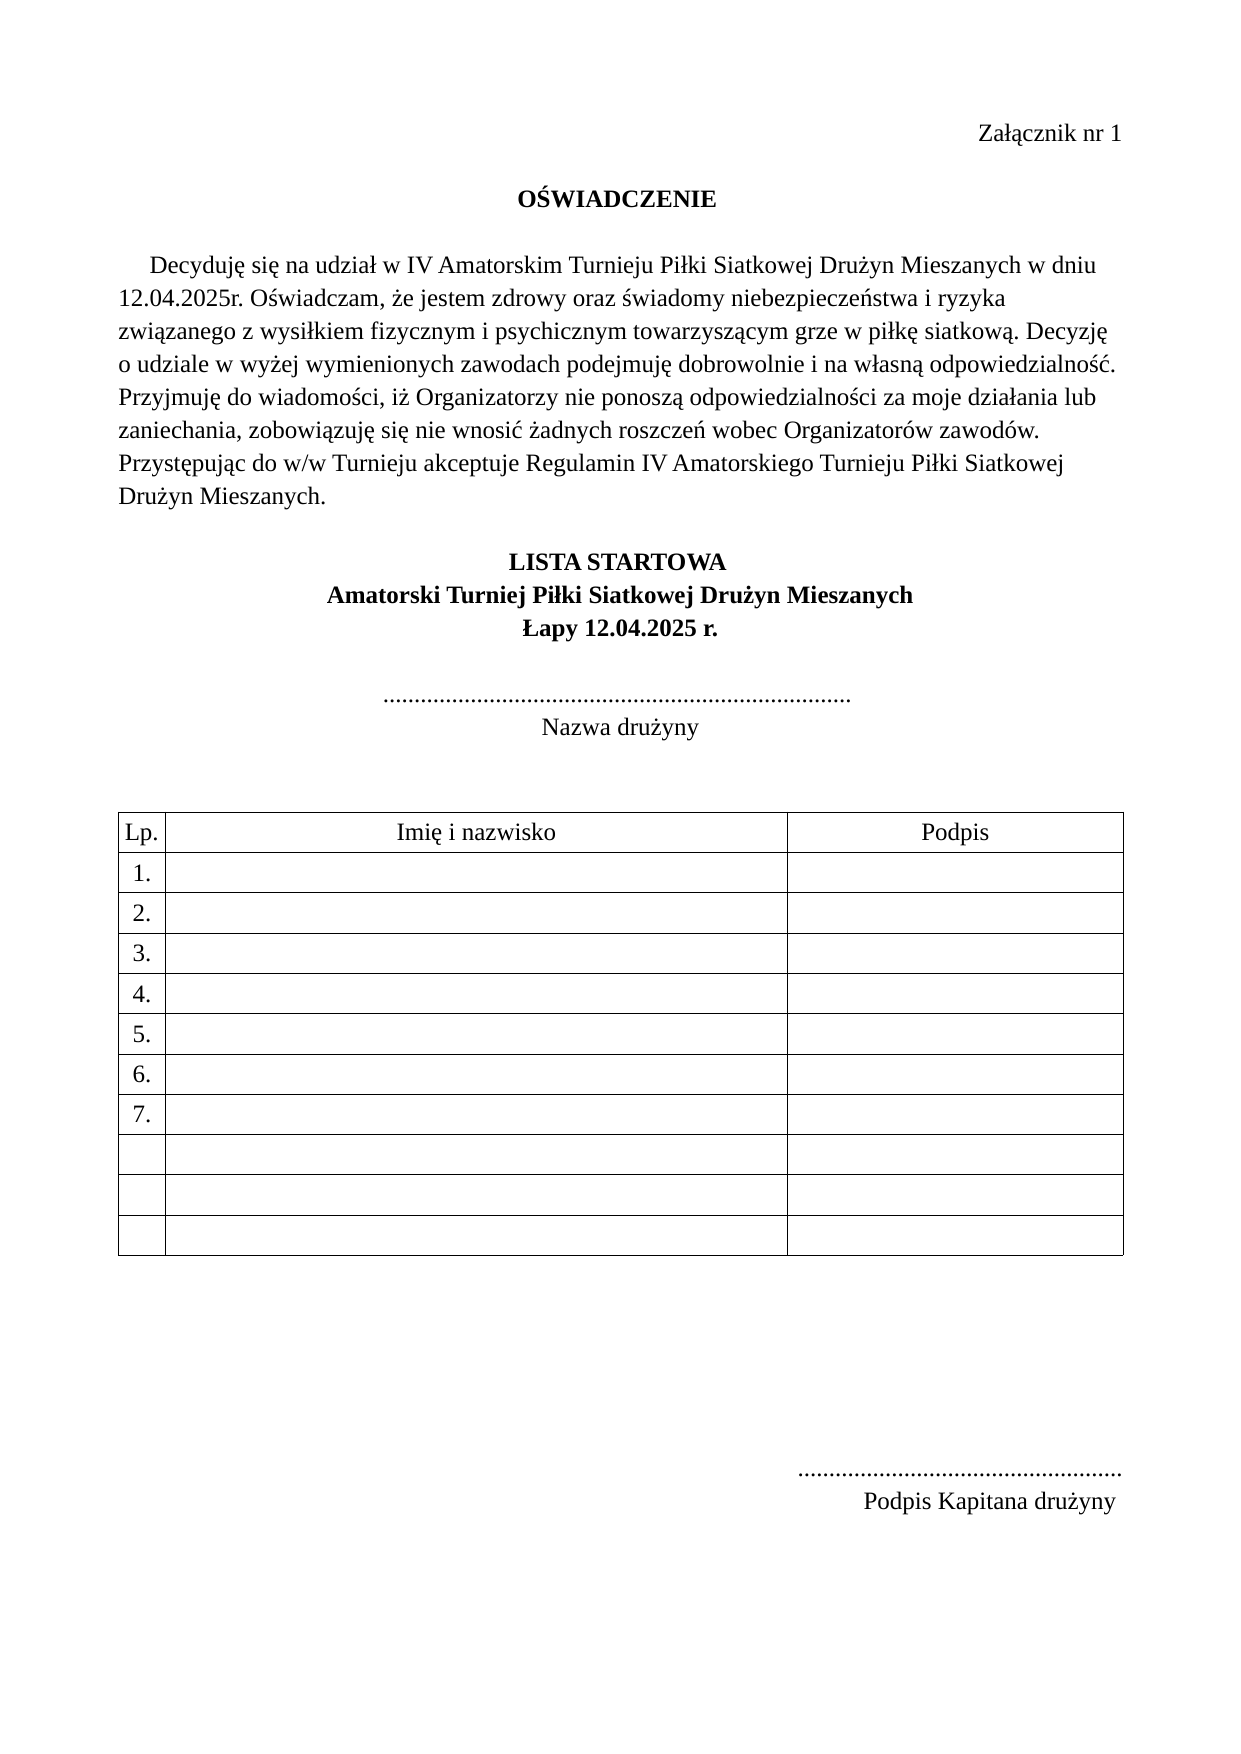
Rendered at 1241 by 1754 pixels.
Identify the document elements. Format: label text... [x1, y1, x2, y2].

table_cell [166, 893, 787, 932]
text OŚWIADCZENIE [118, 184, 1122, 213]
table_cell [166, 853, 787, 892]
table_cell [119, 1175, 165, 1215]
text LISTA STARTOWA [118, 547, 1122, 576]
text .................................................... [118, 1453, 1122, 1482]
table_cell 1. [119, 853, 165, 892]
table_cell [166, 1014, 787, 1053]
text Amatorski Turniej Piłki Siatkowej Drużyn Mieszanych [118, 580, 1122, 609]
table_cell 3. [119, 934, 165, 973]
table_cell [166, 1055, 787, 1094]
table_cell [166, 1135, 787, 1174]
table_cell 7. [119, 1095, 165, 1134]
table_cell [788, 934, 1123, 973]
text Decyduję się na udział w IV Amatorskim Turnieju Piłki Siatkowej Drużyn Mieszanych w dniu 12.04.2025r. Oświadczam, że jestem zdrowy oraz świadomy niebezpieczeństwa i ryzyka związanego z wysiłkiem fizycznym i psychicznym towarzyszącym grze w piłkę siatkową. Decyzję o udziale w wyżej wymienionych zawodach podejmuję dobrowolnie i na własną odpowiedzialność. Przyjmuję do wiadomości, iż Organizatorzy nie ponoszą odpowiedzialności za moje działania lub zaniechania, zobowiązuję się nie wnosić żadnych roszczeń wobec Organizatorów zawodów. Przystępując do w/w Turnieju akceptuje Regulamin IV Amatorskiego Turnieju Piłki Siatkowej Drużyn Mieszanych. [118, 250, 1122, 510]
table_cell [119, 1135, 165, 1174]
table_cell [788, 1095, 1123, 1134]
table_cell 4. [119, 974, 165, 1013]
table_cell [788, 853, 1123, 892]
table_cell [788, 1216, 1123, 1255]
table_cell [788, 974, 1123, 1013]
table_cell [788, 1135, 1123, 1174]
table_cell [788, 1055, 1123, 1094]
table_cell [788, 893, 1123, 932]
table_cell [166, 934, 787, 973]
table_header Podpis [788, 813, 1123, 852]
text Podpis Kapitana drużyny [118, 1486, 1122, 1515]
table_cell 6. [119, 1055, 165, 1094]
table_cell [166, 1175, 787, 1215]
text Łapy 12.04.2025 r. [118, 613, 1122, 642]
table_header Imię i nazwisko [166, 813, 787, 852]
table_cell [166, 1216, 787, 1255]
text ........................................................................... [118, 679, 1122, 708]
table_cell [119, 1216, 165, 1255]
text Nazwa drużyny [118, 712, 1122, 741]
table_cell 2. [119, 893, 165, 932]
table_cell 5. [119, 1014, 165, 1053]
table_cell [166, 974, 787, 1013]
table_cell [788, 1014, 1123, 1053]
text Załącznik nr 1 [118, 118, 1122, 147]
table_cell [166, 1095, 787, 1134]
table_header Lp. [119, 813, 165, 852]
table_cell [788, 1175, 1123, 1215]
